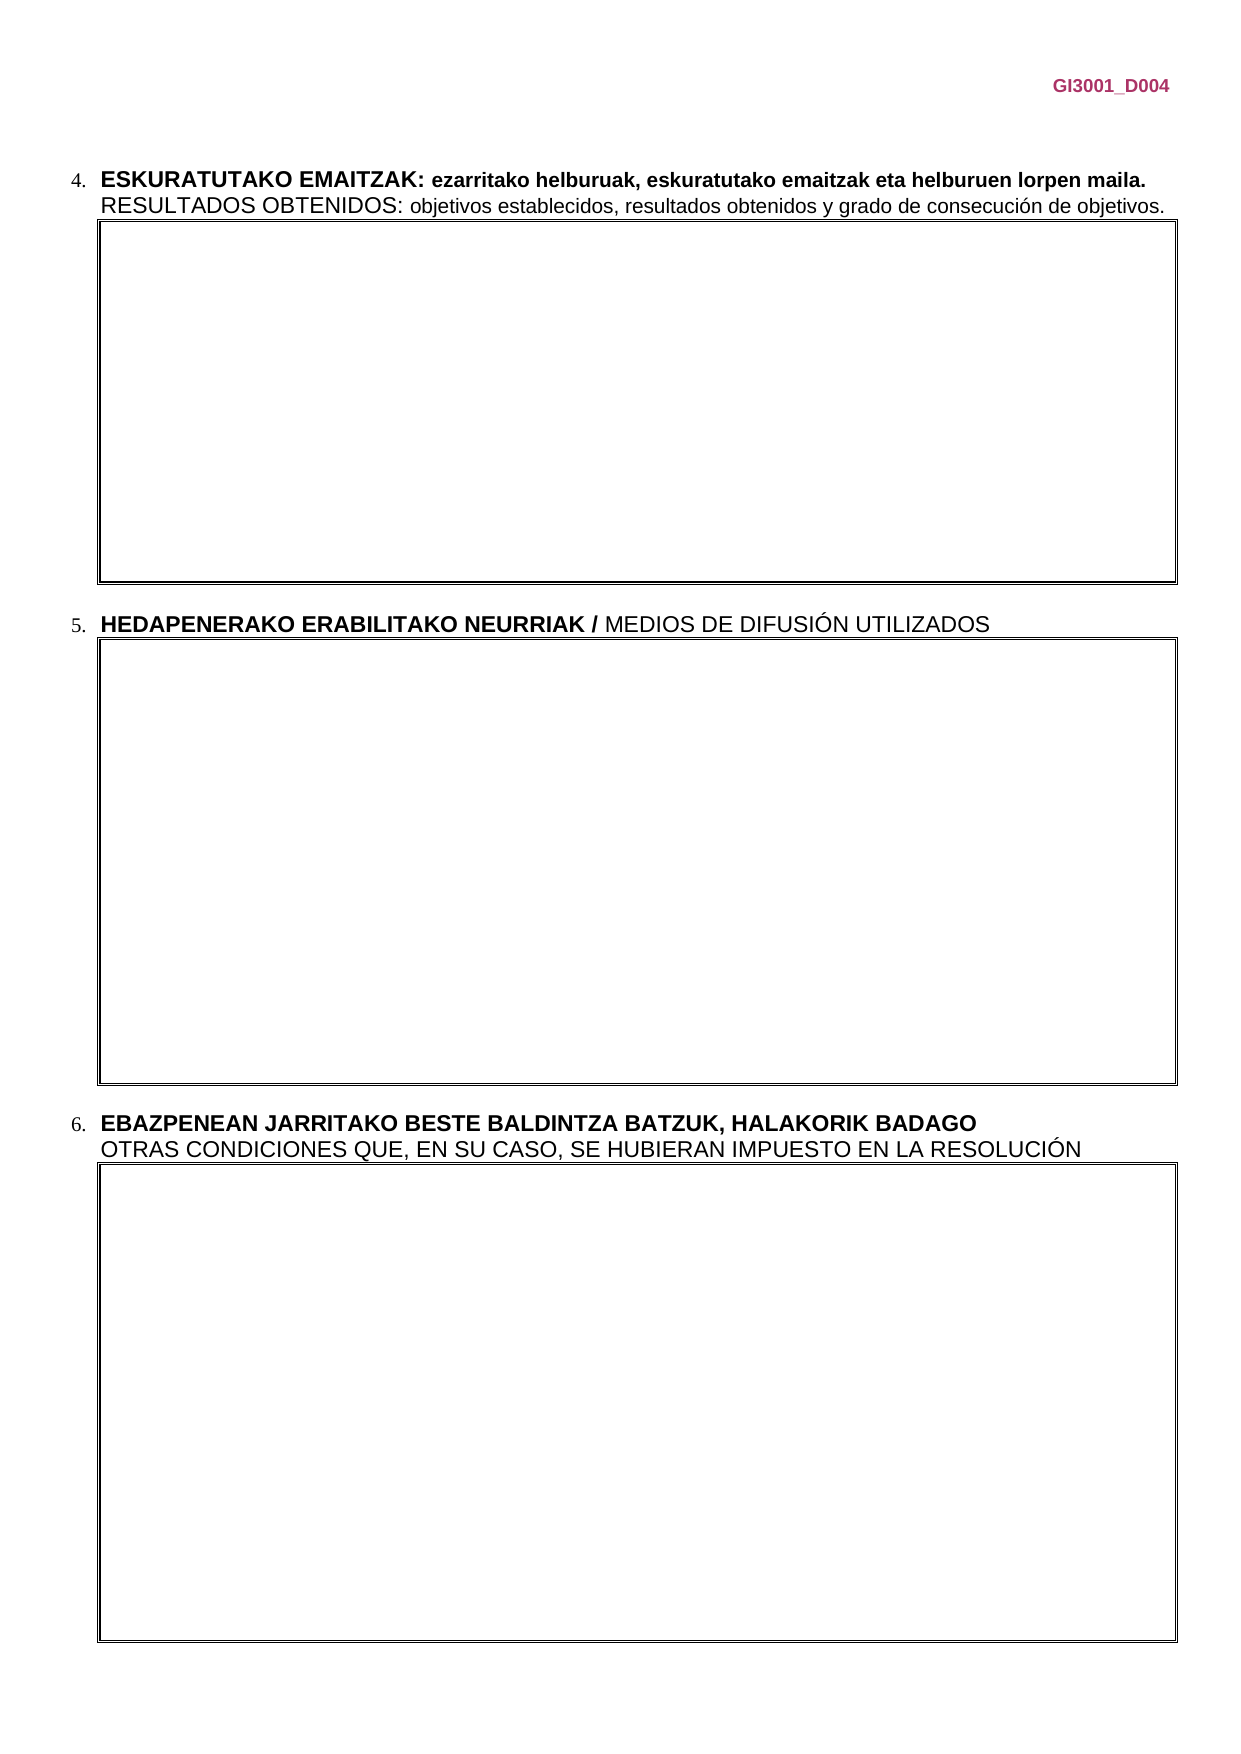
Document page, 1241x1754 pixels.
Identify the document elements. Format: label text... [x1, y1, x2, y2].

list HEDAPENERAKO ERABILITAKO NEURRIAK / MEDIOS DE DIFUSIÓN UTILIZADOS [71, 611, 1169, 637]
text OTRAS CONDICIONES QUE, EN SU CASO, SE HUBIERAN IMPUESTO EN LA RESOLUCIÓN [100, 1136, 1169, 1162]
list EBAZPENEAN JARRITAKO BESTE BALDINTZA BATZUK, HALAKORIK BADAGO [71, 1109, 1169, 1136]
table_header [101, 640, 1175, 1082]
text RESULTADOS OBTENIDOS: objetivos establecidos, resultados obtenidos y grado de consecución de objetivos. [100, 192, 1169, 219]
list ESKURATUTAKO EMAITZAK: ezarritako helburuak, eskuratutako emaitzak eta helburuen lorpen maila. [71, 166, 1169, 192]
table_header [101, 1165, 1175, 1640]
table_header [101, 222, 1175, 581]
